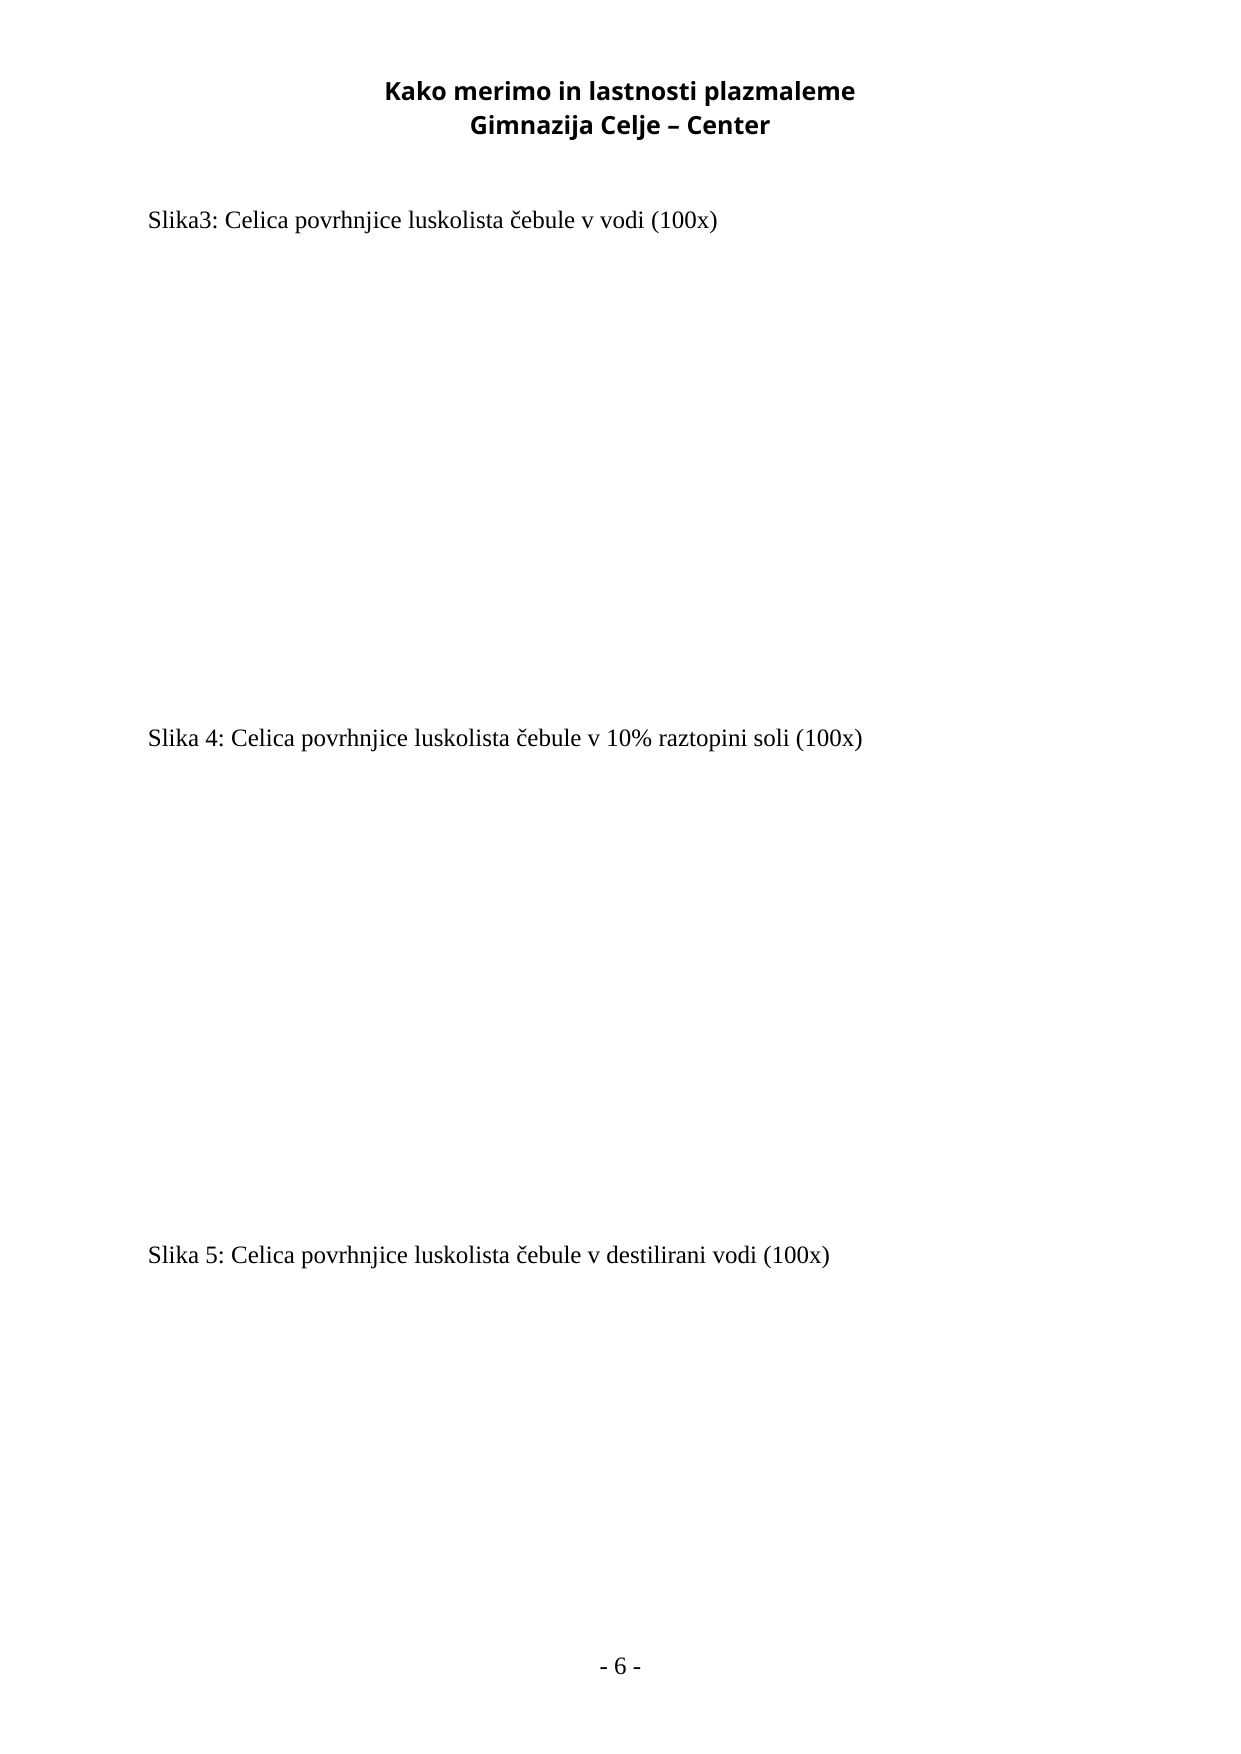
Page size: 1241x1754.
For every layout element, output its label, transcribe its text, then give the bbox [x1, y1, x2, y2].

text Slika 4: Celica povrhnjice luskolista čebule v 10% raztopini soli (100x) [148, 723, 1093, 751]
text Slika3: Celica povrhnjice luskolista čebule v vodi (100x) [148, 205, 1093, 234]
text Slika 5: Celica povrhnjice luskolista čebule v destilirani vodi (100x) [148, 1240, 1093, 1269]
